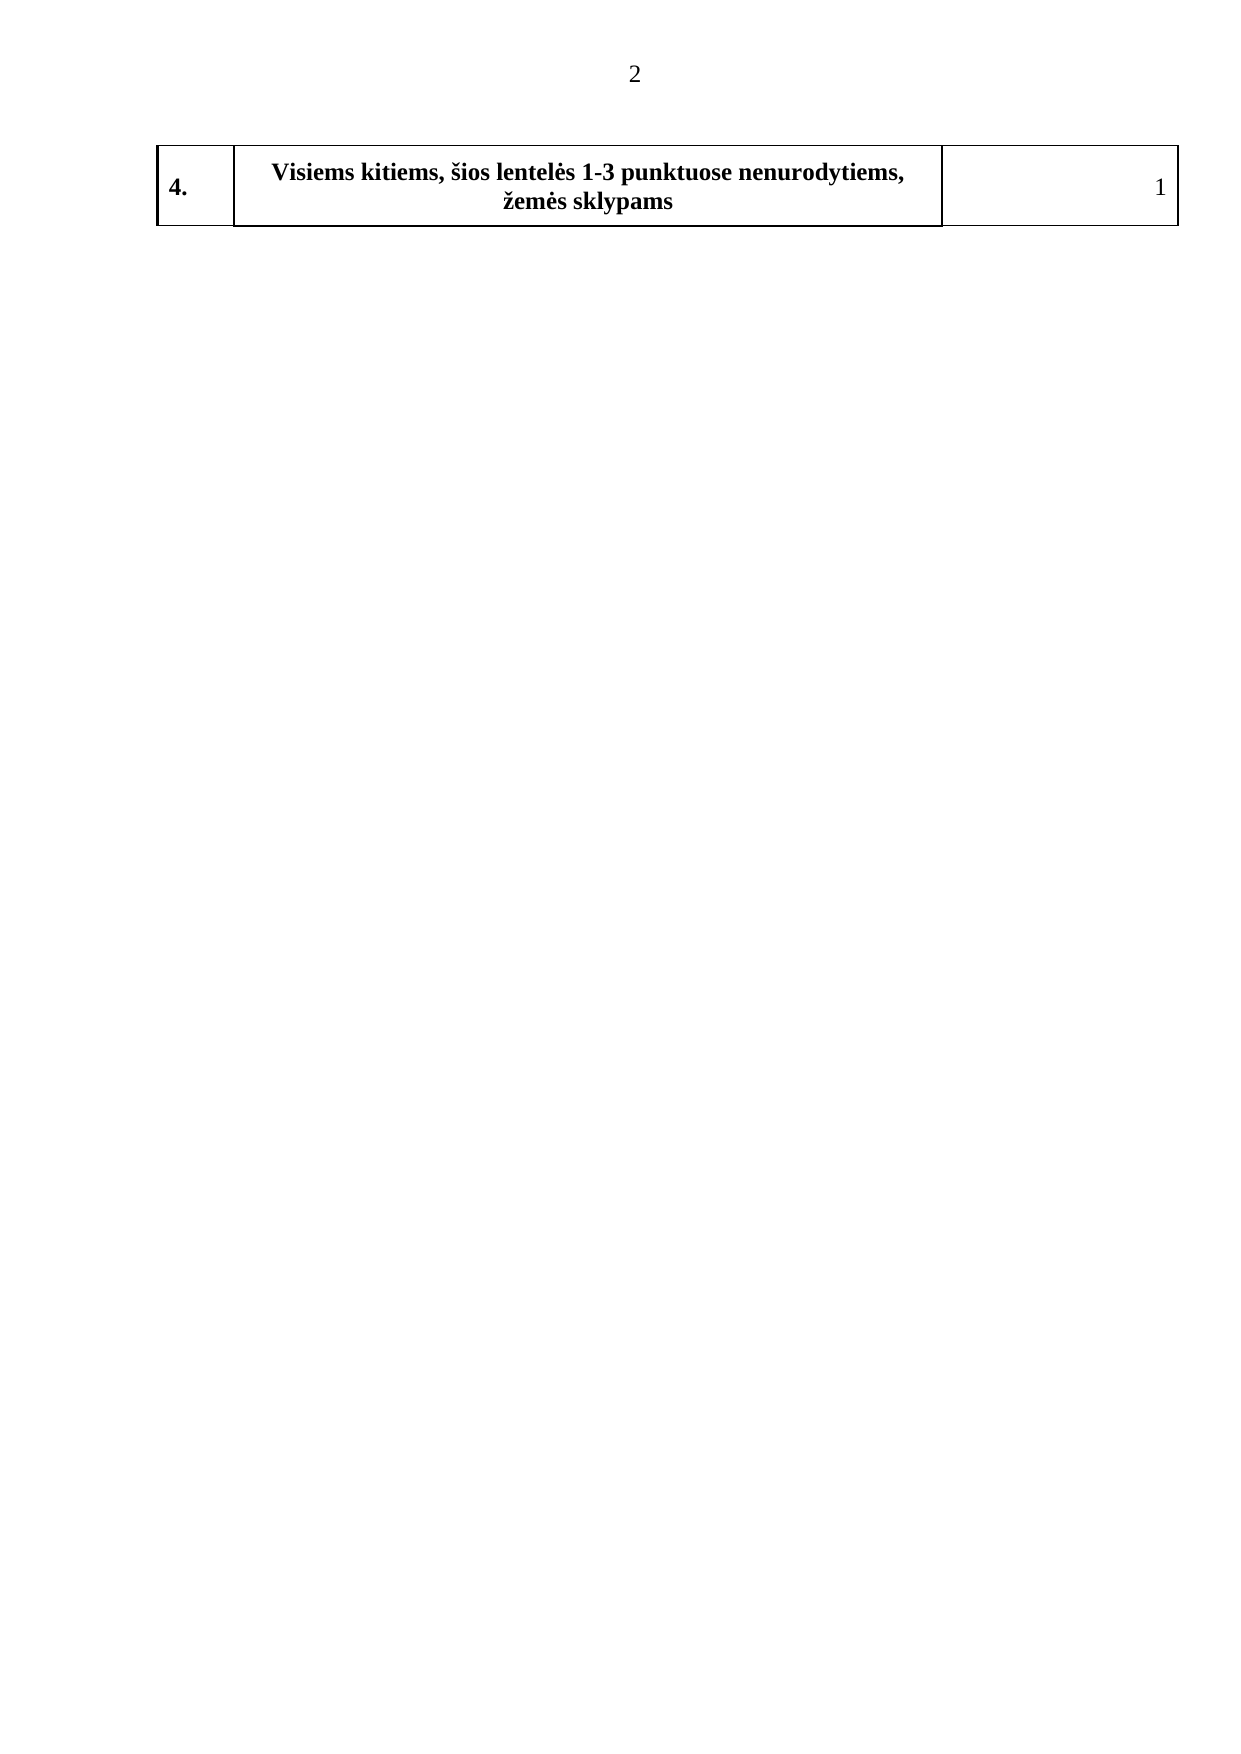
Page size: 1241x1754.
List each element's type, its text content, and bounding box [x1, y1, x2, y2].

table_cell 1 [943, 146, 1177, 225]
table_cell Visiems kitiems, šios lentelės 1-3 punktuose nenurodytiems, žemės sklypams [235, 146, 941, 225]
table_cell 4. [159, 146, 233, 225]
